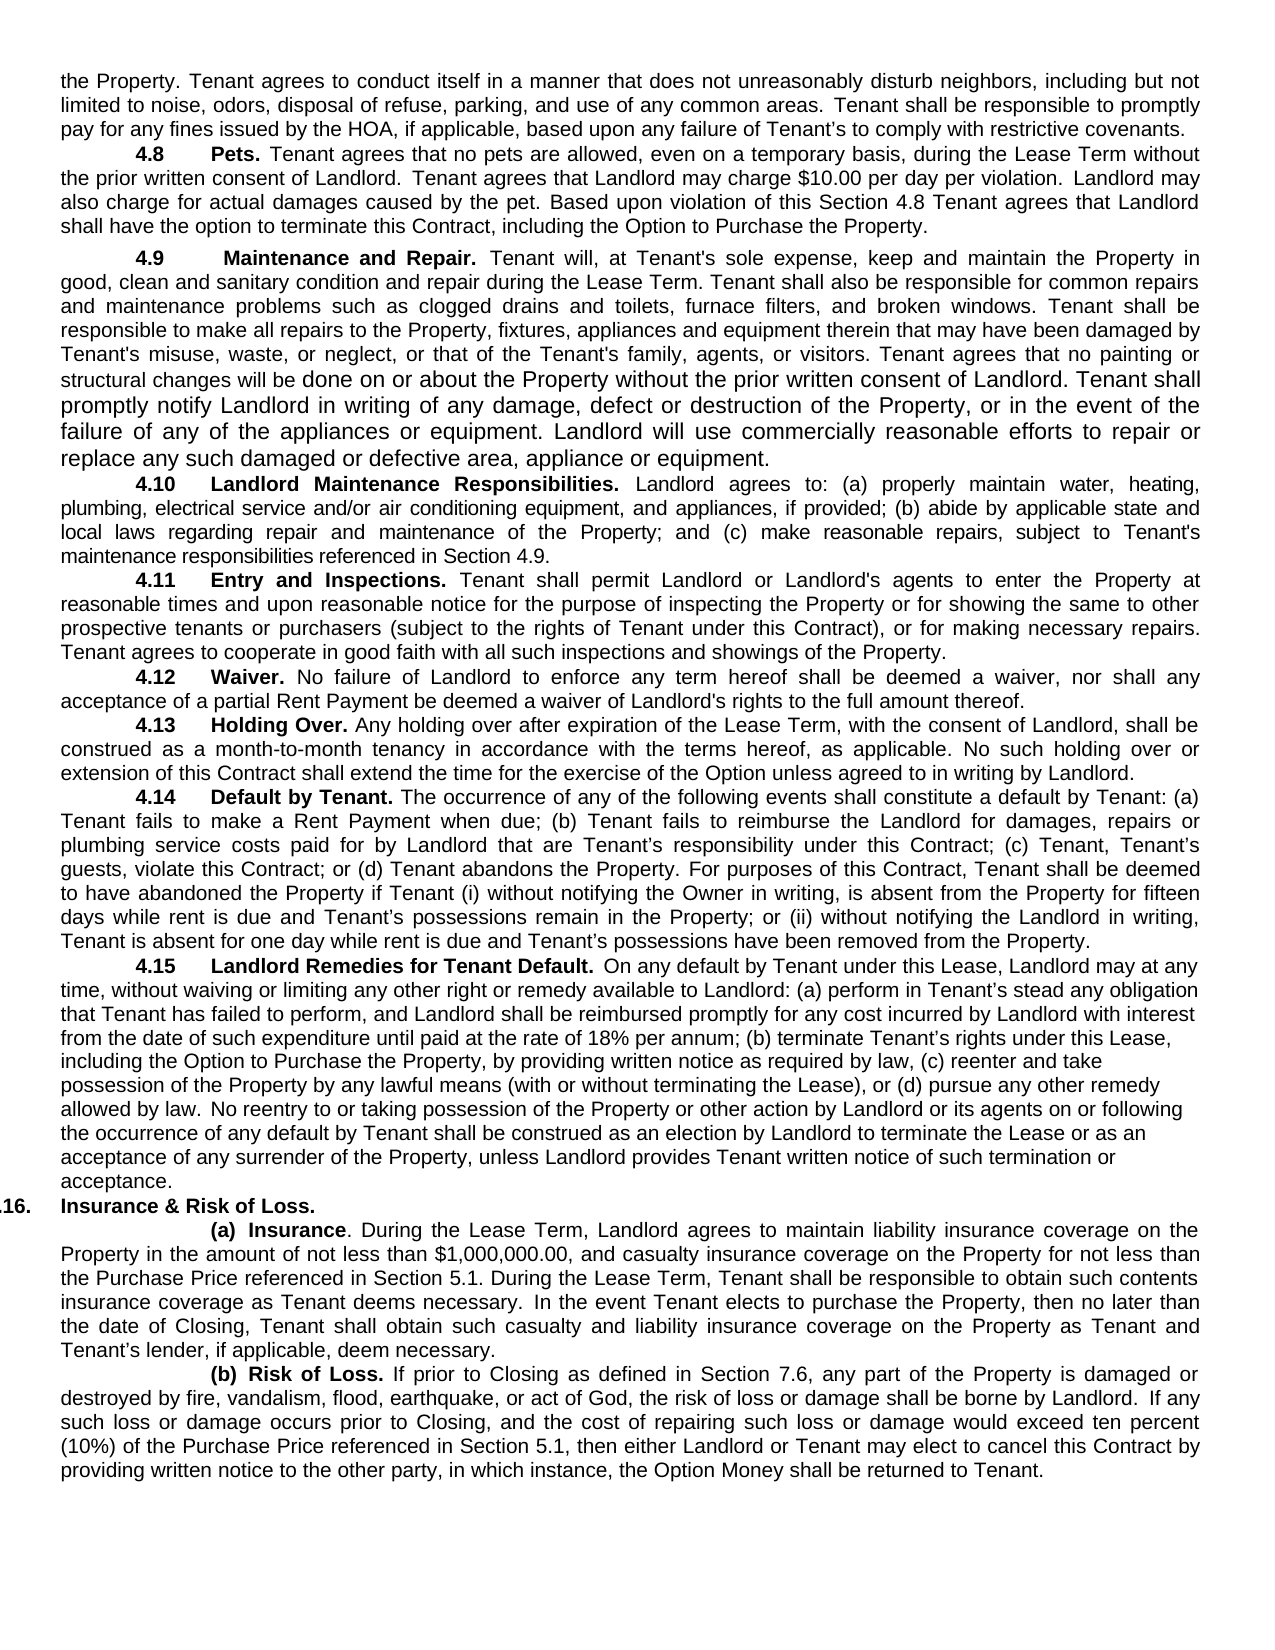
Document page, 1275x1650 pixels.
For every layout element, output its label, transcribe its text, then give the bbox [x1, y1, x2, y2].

list Entry and Inspections. Tenant shall permit Landlord or Landlord's agents to enter the Property at reasonable times and upon reasonable notice for the purpose of inspecting the Property or for showing the same to other prospective tenants or purchasers (subject to the rights of Tenant under this Contract), or for making necessary repairs. Tenant agrees to cooperate in good faith with all such inspections and showings of the Property. [60, 568, 1201, 664]
list Waiver. No failure of Landlord to enforce any term hereof shall be deemed a waiver, nor shall any acceptance of a partial Rent Payment be deemed a waiver of Landlord's rights to the full amount thereof. [60, 664, 1201, 712]
list the Property. Tenant agrees to conduct itself in a manner that does not unreasonably disturb neighbors, including but not limited to noise, odors, disposal of refuse, parking, and use of any common areas. Tenant shall be responsible to promptly pay for any fines issued by the HOA, if applicable, based upon any failure of Tenant’s to comply with restrictive covenants. [60, 69, 1201, 141]
list Pets. Tenant agrees that no pets are allowed, even on a temporary basis, during the Lease Term without the prior written consent of Landlord. Tenant agrees that Landlord may charge $10.00 per day per violation. Landlord may also charge for actual damages caused by the pet. Based upon violation of this Section 4.8 Tenant agrees that Landlord shall have the option to terminate this Contract, including the Option to Purchase the Property. [60, 142, 1201, 237]
list Maintenance and Repair. Tenant will, at Tenant's sole expense, keep and maintain the Property in good, clean and sanitary condition and repair during the Lease Term. Tenant shall also be responsible for common repairs and maintenance problems such as clogged drains and toilets, furnace filters, and broken windows. Tenant shall be responsible to make all repairs to the Property, fixtures, appliances and equipment therein that may have been damaged by Tenant's misuse, waste, or neglect, or that of the Tenant's family, agents, or visitors. Tenant agrees that no painting or structural changes will be done on or about the Property without the prior written consent of Landlord. Tenant shall promptly notify Landlord in writing of any damage, defect or destruction of the Property, or in the event of the failure of any of the appliances or equipment. Landlord will use commercially reasonable efforts to repair or replace any such damaged or defective area, appliance or equipment. [60, 246, 1201, 471]
list Landlord Maintenance Responsibilities. Landlord agrees to: (a) properly maintain water, heating, plumbing, electrical service and/or air conditioning equipment, and appliances, if provided; (b) abide by applicable state and local laws regarding repair and maintenance of the Property; and (c) make reasonable repairs, subject to Tenant's maintenance responsibilities referenced in Section 4.9. [60, 472, 1201, 567]
list Default by Tenant. The occurrence of any of the following events shall constitute a default by Tenant: (a) Tenant fails to make a Rent Payment when due; (b) Tenant fails to reimburse the Landlord for damages, repairs or plumbing service costs paid for by Landlord that are Tenant’s responsibility under this Contract; (c) Tenant, Tenant’s guests, violate this Contract; or (d) Tenant abandons the Property. For purposes of this Contract, Tenant shall be deemed to have abandoned the Property if Tenant (i) without notifying the Owner in writing, is absent from the Property for fifteen days while rent is due and Tenant’s possessions remain in the Property; or (ii) without notifying the Landlord in writing, Tenant is absent for one day while rent is due and Tenant’s possessions have been removed from the Property. [60, 785, 1201, 953]
list Risk of Loss. If prior to Closing as defined in Section 7.6, any part of the Property is damaged or destroyed by fire, vandalism, flood, earthquake, or act of God, the risk of loss or damage shall be borne by Landlord. If any such loss or damage occurs prior to Closing, and the cost of repairing such loss or damage would exceed ten percent (10%) of the Purchase Price referenced in Section 5.1, then either Landlord or Tenant may elect to cancel this Contract by providing written notice to the other party, in which instance, the Option Money shall be returned to Tenant. [60, 1362, 1201, 1482]
subtitle Insurance & Risk of Loss. [0, 1193, 1212, 1217]
list Landlord Remedies for Tenant Default. On any default by Tenant under this Lease, Landlord may at any time, without waiving or limiting any other right or remedy available to Landlord: (a) perform in Tenant’s stead any obligation that Tenant has failed to perform, and Landlord shall be reimbursed promptly for any cost incurred by Landlord with interest from the date of such expenditure until paid at the rate of 18% per annum; (b) terminate Tenant’s rights under this Lease, including the Option to Purchase the Property, by providing written notice as required by law, (c) reenter and take possession of the Property by any lawful means (with or without terminating the Lease), or (d) pursue any other remedy allowed by law. No reentry to or taking possession of the Property or other action by Landlord or its agents on or following the occurrence of any default by Tenant shall be construed as an election by Landlord to terminate the Lease or as an acceptance of any surrender of the Property, unless Landlord provides Tenant written notice of such termination or acceptance. [60, 953, 1201, 1193]
list Holding Over. Any holding over after expiration of the Lease Term, with the consent of Landlord, shall be construed as a month-to-month tenancy in accordance with the terms hereof, as applicable. No such holding over or extension of this Contract shall extend the time for the exercise of the Option unless agreed to in writing by Landlord. [60, 713, 1201, 785]
list Insurance. During the Lease Term, Landlord agrees to maintain liability insurance coverage on the Property in the amount of not less than $1,000,000.00, and casualty insurance coverage on the Property for not less than the Purchase Price referenced in Section 5.1. During the Lease Term, Tenant shall be responsible to obtain such contents insurance coverage as Tenant deems necessary. In the event Tenant elects to purchase the Property, then no later than the date of Closing, Tenant shall obtain such casualty and liability insurance coverage on the Property as Tenant and Tenant’s lender, if applicable, deem necessary. [60, 1218, 1201, 1362]
